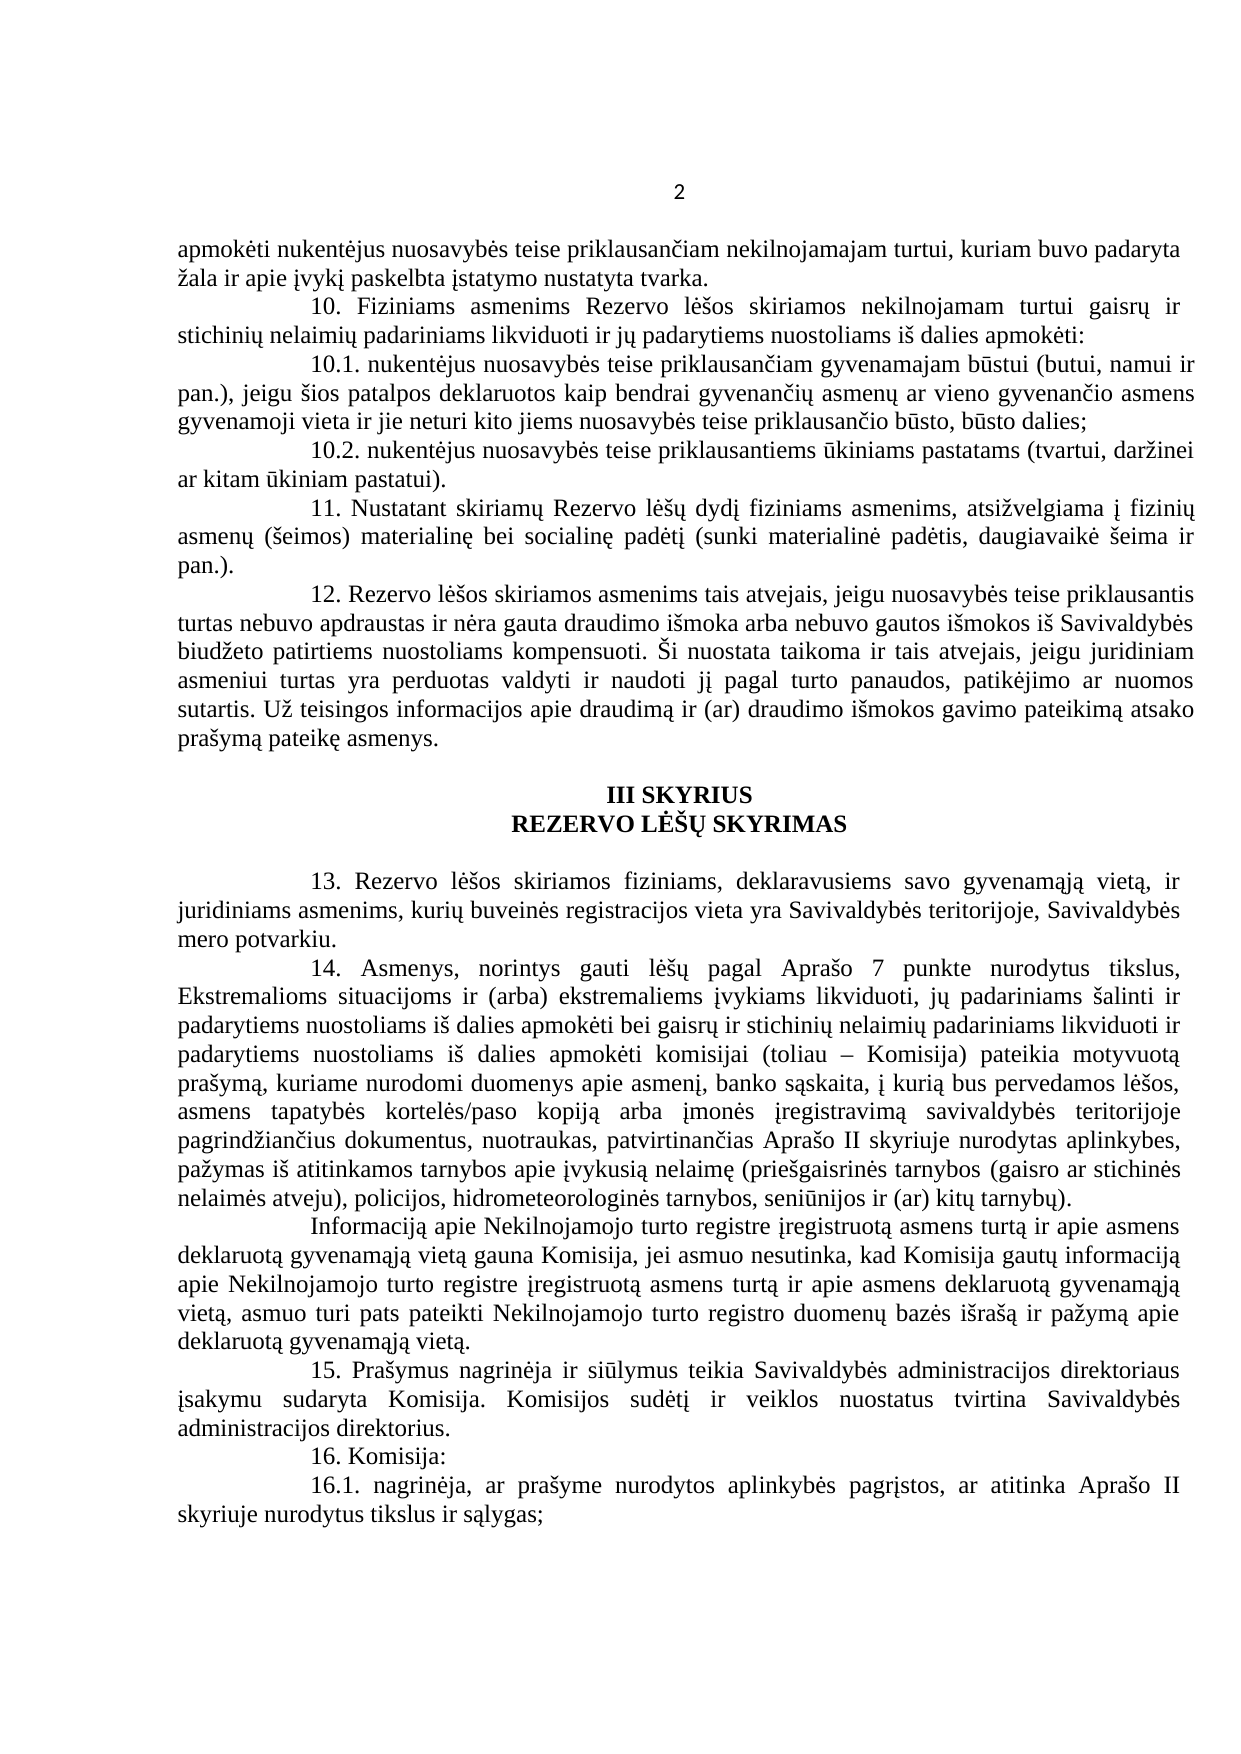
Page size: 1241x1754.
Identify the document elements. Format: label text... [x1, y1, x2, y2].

text 14. Asmenys, norintys gauti lėšų pagal Aprašo 7 punkte nurodytus tikslus, Ekstremalioms situacijoms ir (arba) ekstremaliems įvykiams likviduoti, jų padariniams šalinti ir padarytiems nuostoliams iš dalies apmokėti bei gaisrų ir stichinių nelaimių padariniams likviduoti ir padarytiems nuostoliams iš dalies apmokėti komisijai (toliau – Komisija) pateikia motyvuotą prašymą, kuriame nurodomi duomenys apie asmenį, banko sąskaita, į kurią bus pervedamos lėšos, asmens tapatybės kortelės/paso kopiją arba įmonės įregistravimą savivaldybės teritorijoje pagrindžiančius dokumentus, nuotraukas, patvirtinančias Aprašo II skyriuje nurodytas aplinkybes, pažymas iš atitinkamos tarnybos apie įvykusią nelaimę (priešgaisrinės tarnybos (gaisro ar stichinės nelaimės atveju), policijos, hidrometeorologinės tarnybos, seniūnijos ir (ar) kitų tarnybų). [177, 953, 1181, 1211]
text 12. Rezervo lėšos skiriamos asmenims tais atvejais, jeigu nuosavybės teise priklausantis turtas nebuvo apdraustas ir nėra gauta draudimo išmoka arba nebuvo gautos išmokos iš Savivaldybės biudžeto patirtiems nuostoliams kompensuoti. Ši nuostata taikoma ir tais atvejais, jeigu juridiniam asmeniui turtas yra perduotas valdyti ir naudoti jį pagal turto panaudos, patikėjimo ar nuomos sutartis. Už teisingos informacijos apie draudimą ir (ar) draudimo išmokos gavimo pateikimą atsako prašymą pateikę asmenys. [177, 579, 1195, 751]
text 16. Komisija: [177, 1441, 1181, 1470]
text REZERVO LĖŠŲ SKYRIMAS [177, 809, 1181, 838]
text 13. Rezervo lėšos skiriamos fiziniams, deklaravusiems savo gyvenamąją vietą, ir juridiniams asmenims, kurių buveinės registracijos vieta yra Savivaldybės teritorijoje, Savivaldybės mero potvarkiu. [177, 866, 1181, 953]
text III SKYRIUS [177, 780, 1181, 809]
text 16.1. nagrinėja, ar prašyme nurodytos aplinkybės pagrįstos, ar atitinka Aprašo II skyriuje nurodytus tikslus ir sąlygas; [177, 1470, 1181, 1528]
text 15. Prašymus nagrinėja ir siūlymus teikia Savivaldybės administracijos direktoriaus įsakymu sudaryta Komisija. Komisijos sudėtį ir veiklos nuostatus tvirtina Savivaldybės administracijos direktorius. [177, 1355, 1181, 1441]
text apmokėti nukentėjus nuosavybės teise priklausančiam nekilnojamajam turtui, kuriam buvo padaryta žala ir apie įvykį paskelbta įstatymo nustatyta tvarka. [177, 234, 1181, 291]
text 10.1. nukentėjus nuosavybės teise priklausančiam gyvenamajam būstui (butui, namui ir pan.), jeigu šios patalpos deklaruotos kaip bendrai gyvenančių asmenų ar vieno gyvenančio asmens gyvenamoji vieta ir jie neturi kito jiems nuosavybės teise priklausančio būsto, būsto dalies; [177, 349, 1195, 435]
text 11. Nustatant skiriamų Rezervo lėšų dydį fiziniams asmenims, atsižvelgiama į fizinių asmenų (šeimos) materialinę bei socialinę padėtį (sunki materialinė padėtis, daugiavaikė šeima ir pan.). [177, 493, 1195, 579]
text 10.2. nukentėjus nuosavybės teise priklausantiems ūkiniams pastatams (tvartui, daržinei ar kitam ūkiniam pastatui). [177, 435, 1195, 493]
text 10. Fiziniams asmenims Rezervo lėšos skiriamos nekilnojamam turtui gaisrų ir stichinių nelaimių padariniams likviduoti ir jų padarytiems nuostoliams iš dalies apmokėti: [177, 291, 1181, 349]
text Informaciją apie Nekilnojamojo turto registre įregistruotą asmens turtą ir apie asmens deklaruotą gyvenamąją vietą gauna Komisija, jei asmuo nesutinka, kad Komisija gautų informaciją apie Nekilnojamojo turto registre įregistruotą asmens turtą ir apie asmens deklaruotą gyvenamąją vietą, asmuo turi pats pateikti Nekilnojamojo turto registro duomenų bazės išrašą ir pažymą apie deklaruotą gyvenamąją vietą. [177, 1211, 1181, 1355]
